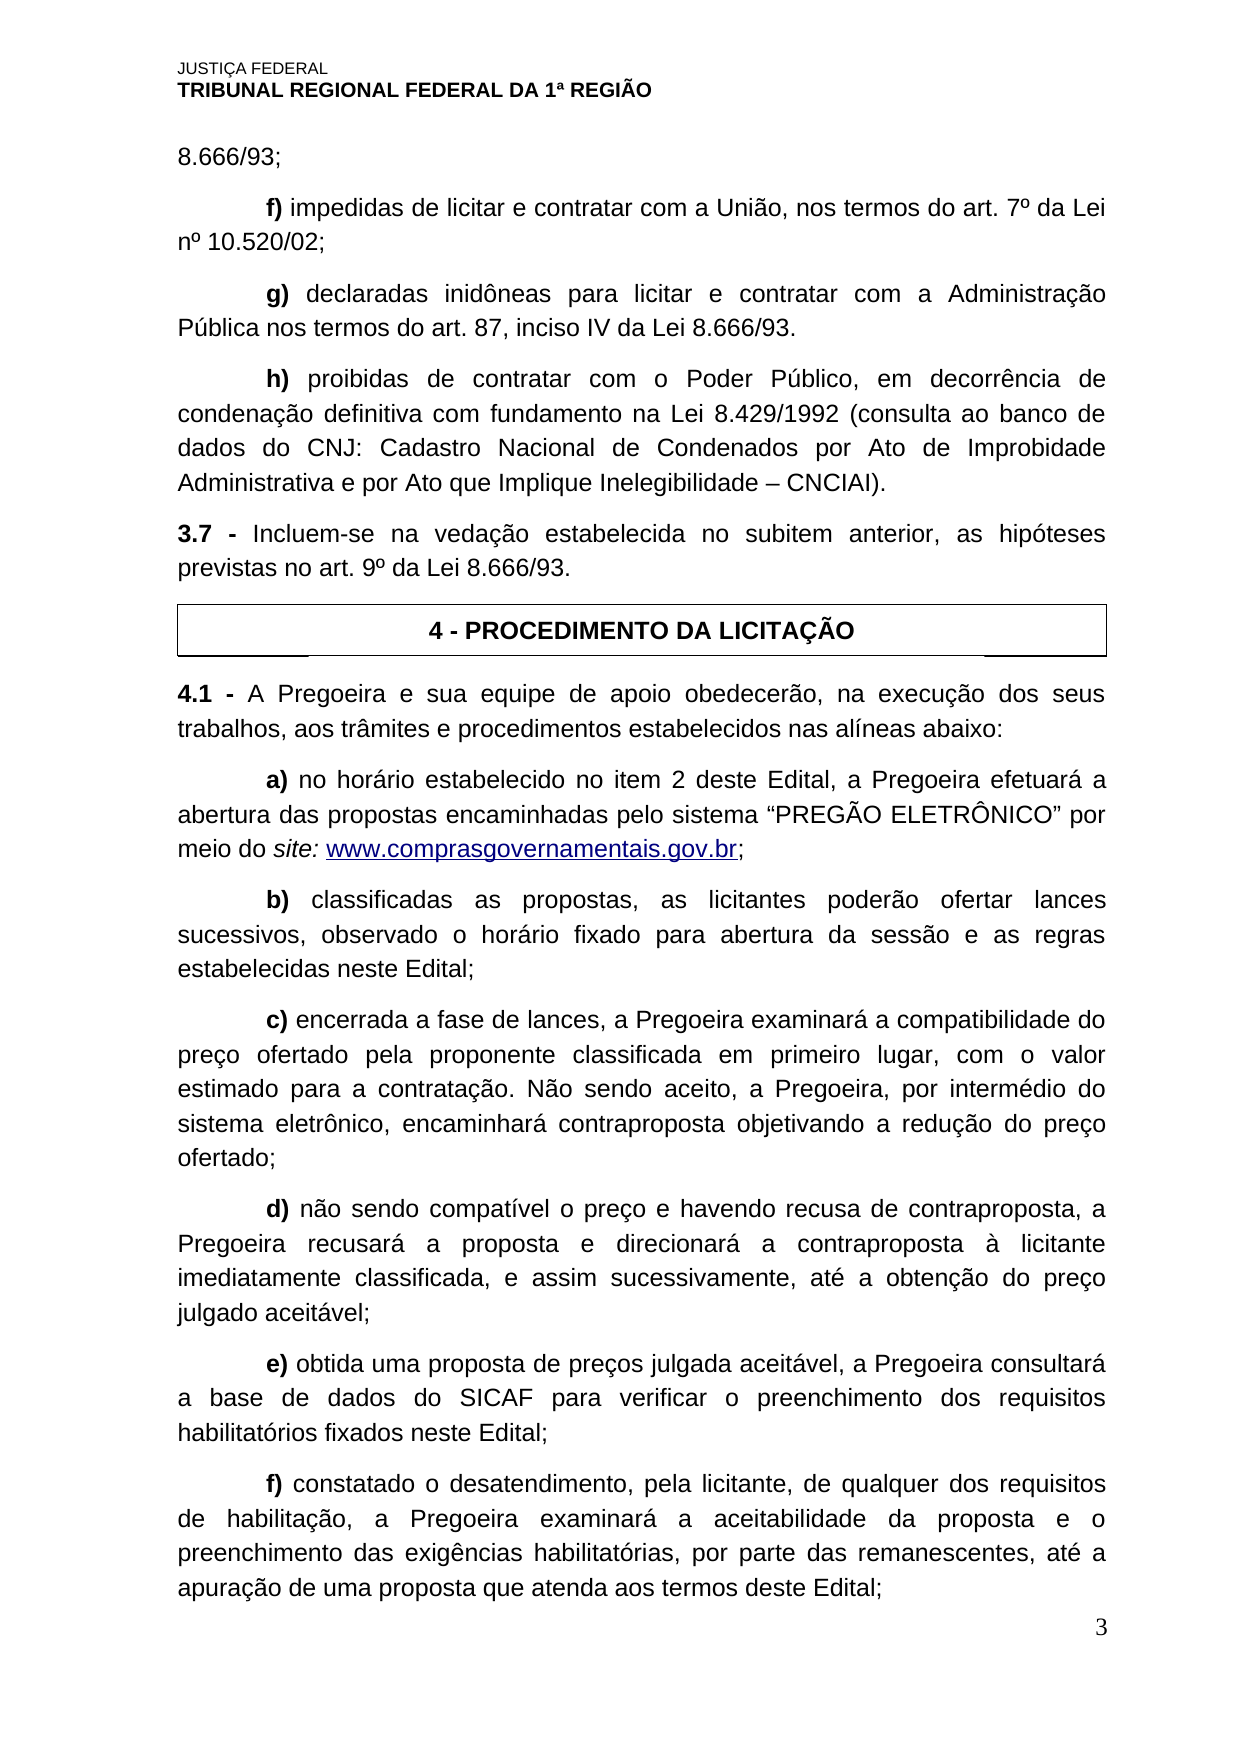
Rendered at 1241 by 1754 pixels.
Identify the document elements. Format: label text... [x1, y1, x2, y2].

text b) classificadas as propostas, as licitantes poderão ofertar lances sucessivos, observado o horário fixado para abertura da sessão e as regras estabelecidas neste Edital; [985, 885, 1107, 983]
text 4 - PROCEDIMENTO DA LICITAÇÃO [178, 605, 308, 655]
text g) declaradas inidôneas para licitar e contratar com a Administração Pública nos termos do art. 87, inciso IV da Lei 8.666/93. [177, 278, 1107, 342]
text d) não sendo compatível o preço e havendo recusa de contraproposta, a Pregoeira recusará a proposta e direcionará a contraproposta à licitante imediatamente classificada, e assim sucessivamente, até a obtenção do preço julgado aceitável; [177, 1194, 308, 1327]
text b) classificadas as propostas, as licitantes poderão ofertar lances sucessivos, observado o horário fixado para abertura da sessão e as regras estabelecidas neste Edital; [177, 885, 308, 983]
text f) impedidas de licitar e contratar com a União, nos termos do art. 7º da Lei nº 10.520/02; [177, 193, 1107, 256]
text 8.666/93; [177, 142, 1107, 171]
text f) constatado o desatendimento, pela licitante, de qualquer dos requisitos de habilitação, a Pregoeira examinará a aceitabilidade da proposta e o preenchimento das exigências habilitatórias, por parte das remanescentes, até a apuração de uma proposta que atenda aos termos deste Edital; [177, 1469, 1107, 1601]
text e) obtida uma proposta de preços julgada aceitável, a Pregoeira consultará a base de dados do SICAF para verificar o preenchimento dos requisitos habilitatórios fixados neste Edital; [177, 1349, 1107, 1447]
text c) encerrada a fase de lances, a Pregoeira examinará a compatibilidade do preço ofertado pela proponente classificada em primeiro lugar, com o valor estimado para a contratação. Não sendo aceito, a Pregoeira, por intermédio do sistema eletrônico, encaminhará contraproposta objetivando a redução do preço ofertado; [985, 1005, 1107, 1172]
text 4 - PROCEDIMENTO DA LICITAÇÃO [985, 605, 1106, 655]
text a) no horário estabelecido no item 2 deste Edital, a Pregoeira efetuará a abertura das propostas encaminhadas pelo sistema “PREGÃO ELETRÔNICO” por meio do site: www.comprasgovernamentais.gov.br; [177, 765, 308, 863]
text d) não sendo compatível o preço e havendo recusa de contraproposta, a Pregoeira recusará a proposta e direcionará a contraproposta à licitante imediatamente classificada, e assim sucessivamente, até a obtenção do preço julgado aceitável; [985, 1194, 1107, 1327]
text h) proibidas de contratar com o Poder Público, em decorrência de condenação definitiva com fundamento na Lei 8.429/1992 (consulta ao banco de dados do CNJ: Cadastro Nacional de Condenados por Ato de Improbidade Administrativa e por Ato que Implique Inelegibilidade – CNCIAI). [177, 364, 1107, 496]
text c) encerrada a fase de lances, a Pregoeira examinará a compatibilidade do preço ofertado pela proponente classificada em primeiro lugar, com o valor estimado para a contratação. Não sendo aceito, a Pregoeira, por intermédio do sistema eletrônico, encaminhará contraproposta objetivando a redução do preço ofertado; [177, 1005, 308, 1172]
text 4.1 - A Pregoeira e sua equipe de apoio obedecerão, na execução dos seus trabalhos, aos trâmites e procedimentos estabelecidos nas alíneas abaixo: [177, 679, 308, 743]
text a) no horário estabelecido no item 2 deste Edital, a Pregoeira efetuará a abertura das propostas encaminhadas pelo sistema “PREGÃO ELETRÔNICO” por meio do site: www.comprasgovernamentais.gov.br; [985, 765, 1107, 863]
text 3.7 - Incluem-se na vedação estabelecida no subitem anterior, as hipóteses previstas no art. 9º da Lei 8.666/93. [177, 519, 1107, 582]
text 4.1 - A Pregoeira e sua equipe de apoio obedecerão, na execução dos seus trabalhos, aos trâmites e procedimentos estabelecidos nas alíneas abaixo: [985, 679, 1107, 743]
